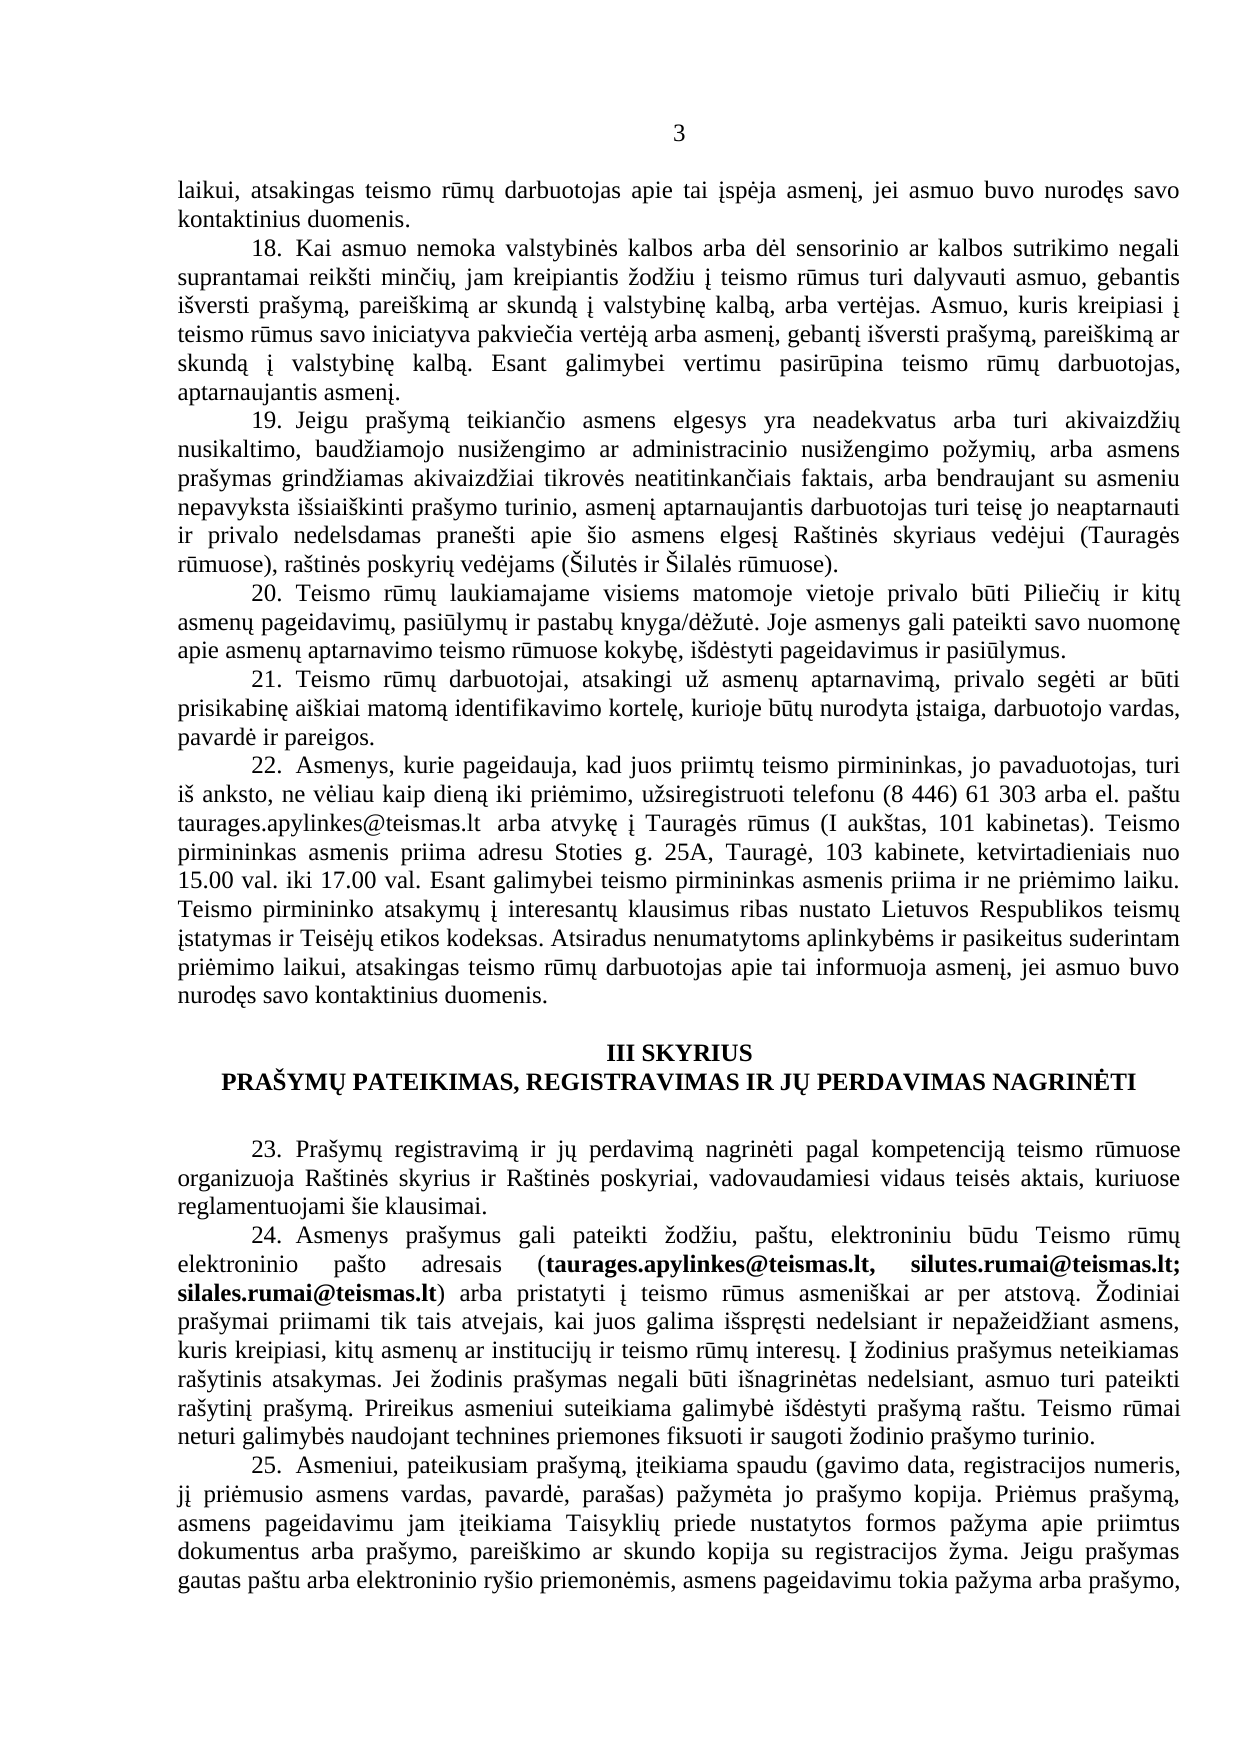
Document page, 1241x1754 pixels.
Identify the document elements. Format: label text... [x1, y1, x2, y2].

text 24. Asmenys prašymus gali pateikti žodžiu, paštu, elektroniniu būdu Teismo rūmų elektroninio pašto adresais (taurages.apylinkes@teismas.lt, silutes.rumai@teismas.lt; silales.rumai@teismas.lt) arba pristatyti į teismo rūmus asmeniškai ar per atstovą. Žodiniai prašymai priimami tik tais atvejais, kai juos galima išspręsti nedelsiant ir nepažeidžiant asmens, kuris kreipiasi, kitų asmenų ar institucijų ir teismo rūmų interesų. Į žodinius prašymus neteikiamas rašytinis atsakymas. Jei žodinis prašymas negali būti išnagrinėtas nedelsiant, asmuo turi pateikti rašytinį prašymą. Prireikus asmeniui suteikiama galimybė išdėstyti prašymą raštu. Teismo rūmai neturi galimybės naudojant technines priemones fiksuoti ir saugoti žodinio prašymo turinio. [177, 1220, 1181, 1450]
text 22. Asmenys, kurie pageidauja, kad juos priimtų teismo pirmininkas, jo pavaduotojas, turi iš anksto, ne vėliau kaip dieną iki priėmimo, užsiregistruoti telefonu (8 446) 61 303 arba el. paštu taurages.apylinkes@teismas.lt arba atvykę į Tauragės rūmus (I aukštas, 101 kabinetas). Teismo pirmininkas asmenis priima adresu Stoties g. 25A, Tauragė, 103 kabinete, ketvirtadieniais nuo 15.00 val. iki 17.00 val. Esant galimybei teismo pirmininkas asmenis priima ir ne priėmimo laiku. Teismo pirmininko atsakymų į interesantų klausimus ribas nustato Lietuvos Respublikos teismų įstatymas ir Teisėjų etikos kodeksas. Atsiradus nenumatytoms aplinkybėms ir pasikeitus suderintam priėmimo laikui, atsakingas teismo rūmų darbuotojas apie tai informuoja asmenį, jei asmuo buvo nurodęs savo kontaktinius duomenis. [177, 751, 1181, 1009]
text 23. Prašymų registravimą ir jų perdavimą nagrinėti pagal kompetenciją teismo rūmuose organizuoja Raštinės skyrius ir Raštinės poskyriai, vadovaudamiesi vidaus teisės aktais, kuriuose reglamentuojami šie klausimai. [177, 1134, 1181, 1220]
text III SKYRIUS [177, 1038, 1181, 1067]
text 18. Kai asmuo nemoka valstybinės kalbos arba dėl sensorinio ar kalbos sutrikimo negali suprantamai reikšti minčių, jam kreipiantis žodžiu į teismo rūmus turi dalyvauti asmuo, gebantis išversti prašymą, pareiškimą ar skundą į valstybinę kalbą, arba vertėjas. Asmuo, kuris kreipiasi į teismo rūmus savo iniciatyva pakviečia vertėją arba asmenį, gebantį išversti prašymą, pareiškimą ar skundą į valstybinę kalbą. Esant galimybei vertimu pasirūpina teismo rūmų darbuotojas, aptarnaujantis asmenį. [177, 233, 1181, 406]
text 21. Teismo rūmų darbuotojai, atsakingi už asmenų aptarnavimą, privalo segėti ar būti prisikabinę aiškiai matomą identifikavimo kortelę, kurioje būtų nurodyta įstaiga, darbuotojo vardas, pavardė ir pareigos. [177, 664, 1181, 751]
text 25. Asmeniui, pateikusiam prašymą, įteikiama spaudu (gavimo data, registracijos numeris, jį priėmusio asmens vardas, pavardė, parašas) pažymėta jo prašymo kopija. Priėmus prašymą, asmens pageidavimu jam įteikiama Taisyklių priede nustatytos formos pažyma apie priimtus dokumentus arba prašymo, pareiškimo ar skundo kopija su registracijos žyma. Jeigu prašymas gautas paštu arba elektroninio ryšio priemonėmis, asmens pageidavimu tokia pažyma arba prašymo, [177, 1450, 1181, 1594]
text 19. Jeigu prašymą teikiančio asmens elgesys yra neadekvatus arba turi akivaizdžių nusikaltimo, baudžiamojo nusižengimo ar administracinio nusižengimo požymių, arba asmens prašymas grindžiamas akivaizdžiai tikrovės neatitinkančiais faktais, arba bendraujant su asmeniu nepavyksta išsiaiškinti prašymo turinio, asmenį aptarnaujantis darbuotojas turi teisę jo neaptarnauti ir privalo nedelsdamas pranešti apie šio asmens elgesį Raštinės skyriaus vedėjui (Tauragės rūmuose), raštinės poskyrių vedėjams (Šilutės ir Šilalės rūmuose). [177, 406, 1181, 578]
text PRAŠYMŲ PATEIKIMAS, REGISTRAVIMAS IR JŲ PERDAVIMAS NAGRINĖTI [177, 1067, 1181, 1096]
text 20. Teismo rūmų laukiamajame visiems matomoje vietoje privalo būti Piliečių ir kitų asmenų pageidavimų, pasiūlymų ir pastabų knyga/dėžutė. Joje asmenys gali pateikti savo nuomonę apie asmenų aptarnavimo teismo rūmuose kokybę, išdėstyti pageidavimus ir pasiūlymus. [177, 578, 1181, 664]
text laikui, atsakingas teismo rūmų darbuotojas apie tai įspėja asmenį, jei asmuo buvo nurodęs savo kontaktinius duomenis. [177, 176, 1181, 233]
